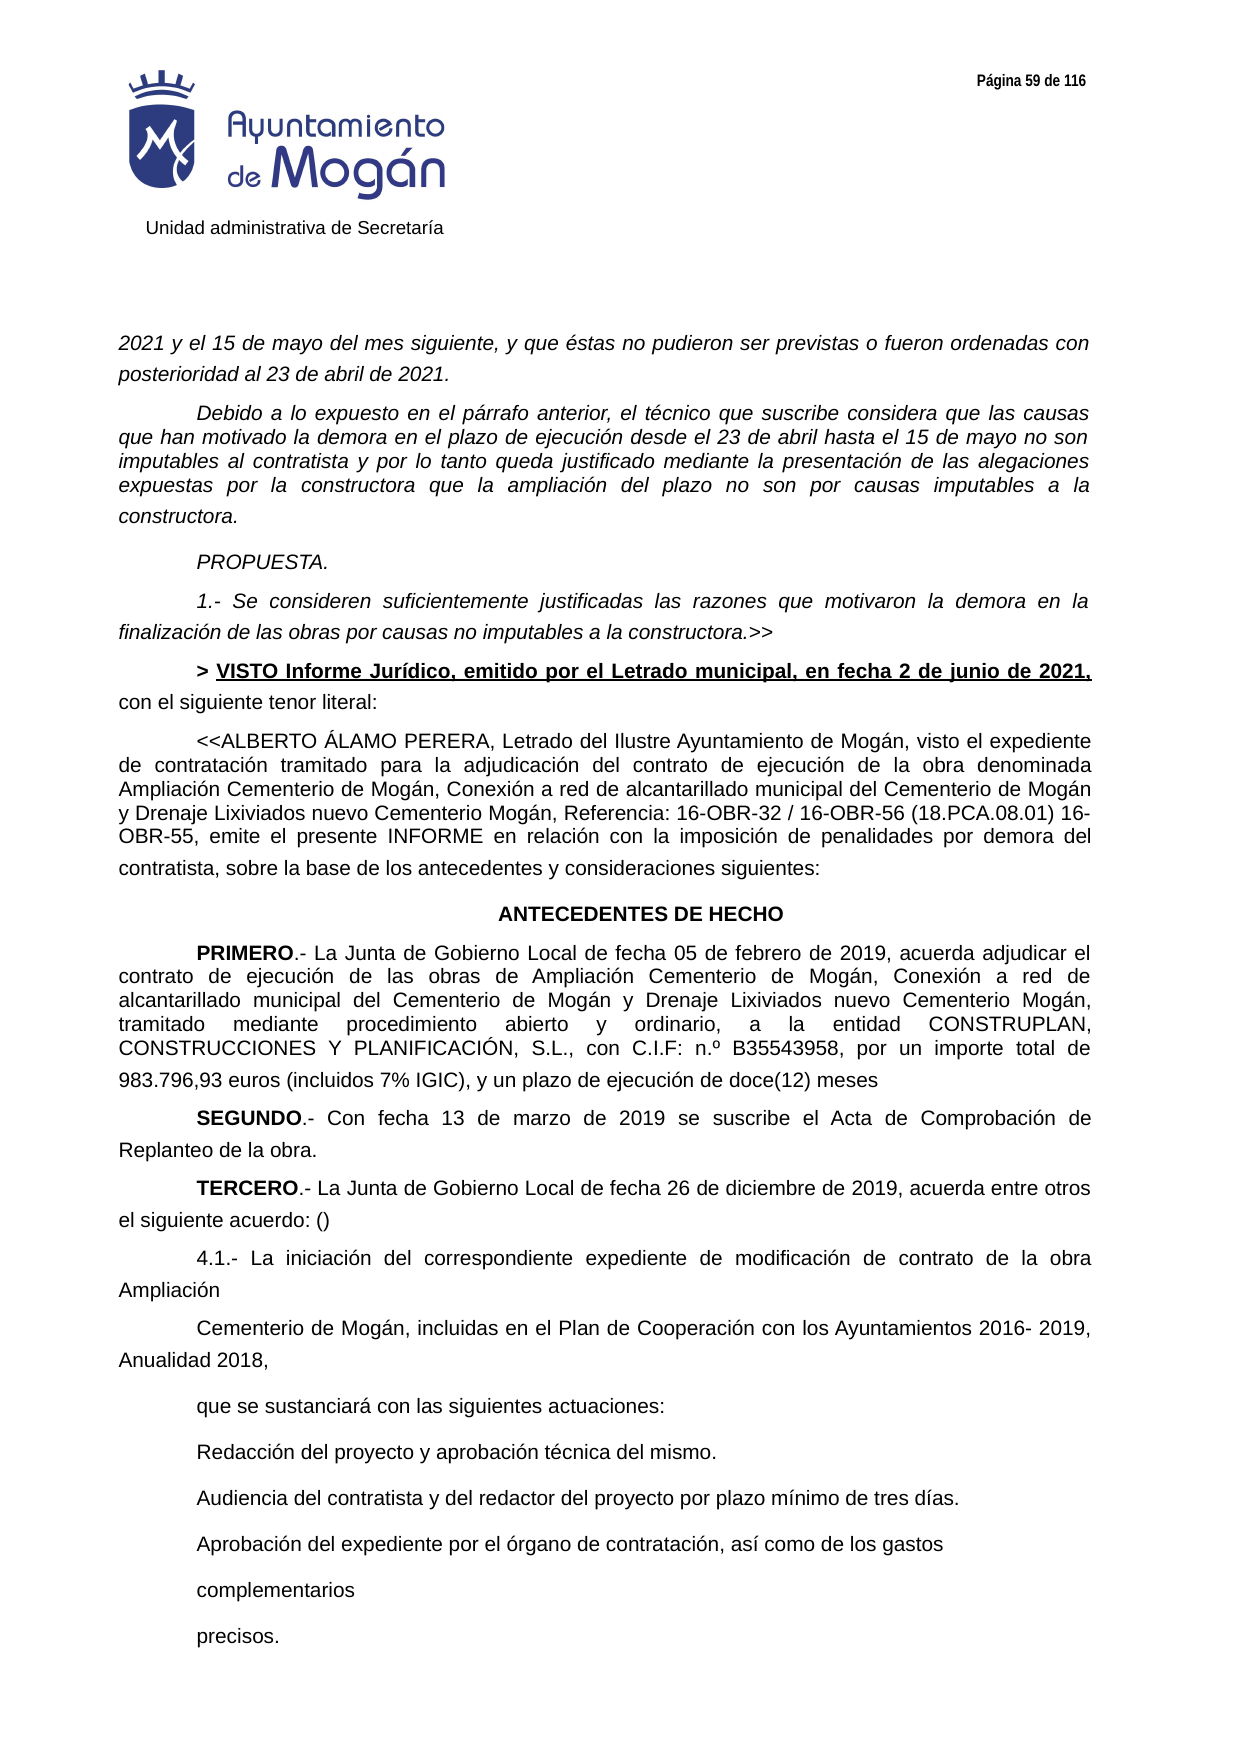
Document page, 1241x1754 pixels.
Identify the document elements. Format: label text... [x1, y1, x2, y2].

text complementarios [118, 1570, 1092, 1604]
text Audiencia del contratista y del redactor del proyecto por plazo mínimo de tres días. [118, 1478, 1092, 1512]
text PRIMERO.- La Junta de Gobierno Local de fecha 05 de febrero de 2019, acuerda adjudicar el contrato de ejecución de las obras de Ampliación Cementerio de Mogán, Conexión a red de alcantarillado municipal del Cementerio de Mogán y Drenaje Lixiviados nuevo Cementerio Mogán, tramitado mediante procedimiento abierto y ordinario, a la entidad CONSTRUPLAN, CONSTRUCCIONES Y PLANIFICACIÓN, S.L., con C.I.F: n.º B35543958, por un importe total de 983.796,93 euros (incluidos 7% IGIC), y un plazo de ejecución de doce(12) meses [118, 940, 1092, 1094]
text ANTECEDENTES DE HECHO [118, 894, 1092, 928]
text 4.1.- La iniciación del correspondiente expediente de modificación de contrato de la obra Ampliación [118, 1246, 1092, 1304]
text > VISTO Informe Jurídico, emitido por el Letrado municipal, en fecha 2 de junio de 2021, con el siguiente tenor literal: [118, 658, 1092, 716]
text Redacción del proyecto y aprobación técnica del mismo. [118, 1432, 1092, 1466]
text Debido a lo expuesto en el párrafo anterior, el técnico que suscribe considera que las causas que han motivado la demora en el plazo de ejecución desde el 23 de abril hasta el 15 de mayo no son imputables al contratista y por lo tanto queda justificado mediante la presentación de las alegaciones expuestas por la constructora que la ampliación del plazo no son por causas imputables a la constructora. [118, 401, 1092, 530]
text TERCERO.- La Junta de Gobierno Local de fecha 26 de diciembre de 2019, acuerda entre otros el siguiente acuerdo: () [118, 1176, 1092, 1234]
text que se sustanciará con las siguientes actuaciones: [118, 1386, 1092, 1420]
text 2021 y el 15 de mayo del mes siguiente, y que éstas no pudieron ser previstas o fueron ordenadas con posterioridad al 23 de abril de 2021. [118, 331, 1092, 388]
text PROPUESTA. [118, 542, 1092, 576]
picture [128, 70, 445, 206]
text Cementerio de Mogán, incluidas en el Plan de Cooperación con los Ayuntamientos 2016- 2019, Anualidad 2018, [118, 1316, 1092, 1374]
text 1.- Se consideren suficientemente justificadas las razones que motivaron la demora en la finalización de las obras por causas no imputables a la constructora.>> [118, 588, 1092, 646]
text Aprobación del expediente por el órgano de contratación, así como de los gastos [118, 1524, 1092, 1558]
text SEGUNDO.- Con fecha 13 de marzo de 2019 se suscribe el Acta de Comprobación de Replanteo de la obra. [118, 1106, 1092, 1164]
text <<ALBERTO ÁLAMO PERERA, Letrado del Ilustre Ayuntamiento de Mogán, visto el expediente de contratación tramitado para la adjudicación del contrato de ejecución de la obra denominada Ampliación Cementerio de Mogán, Conexión a red de alcantarillado municipal del Cementerio de Mogán y Drenaje Lixiviados nuevo Cementerio Mogán, Referencia: 16-OBR-32 / 16-OBR-56 (18.PCA.08.01) 16-OBR-55, emite el presente INFORME en relación con la imposición de penalidades por demora del contratista, sobre la base de los antecedentes y consideraciones siguientes: [118, 728, 1092, 882]
text precisos. [118, 1616, 1092, 1650]
